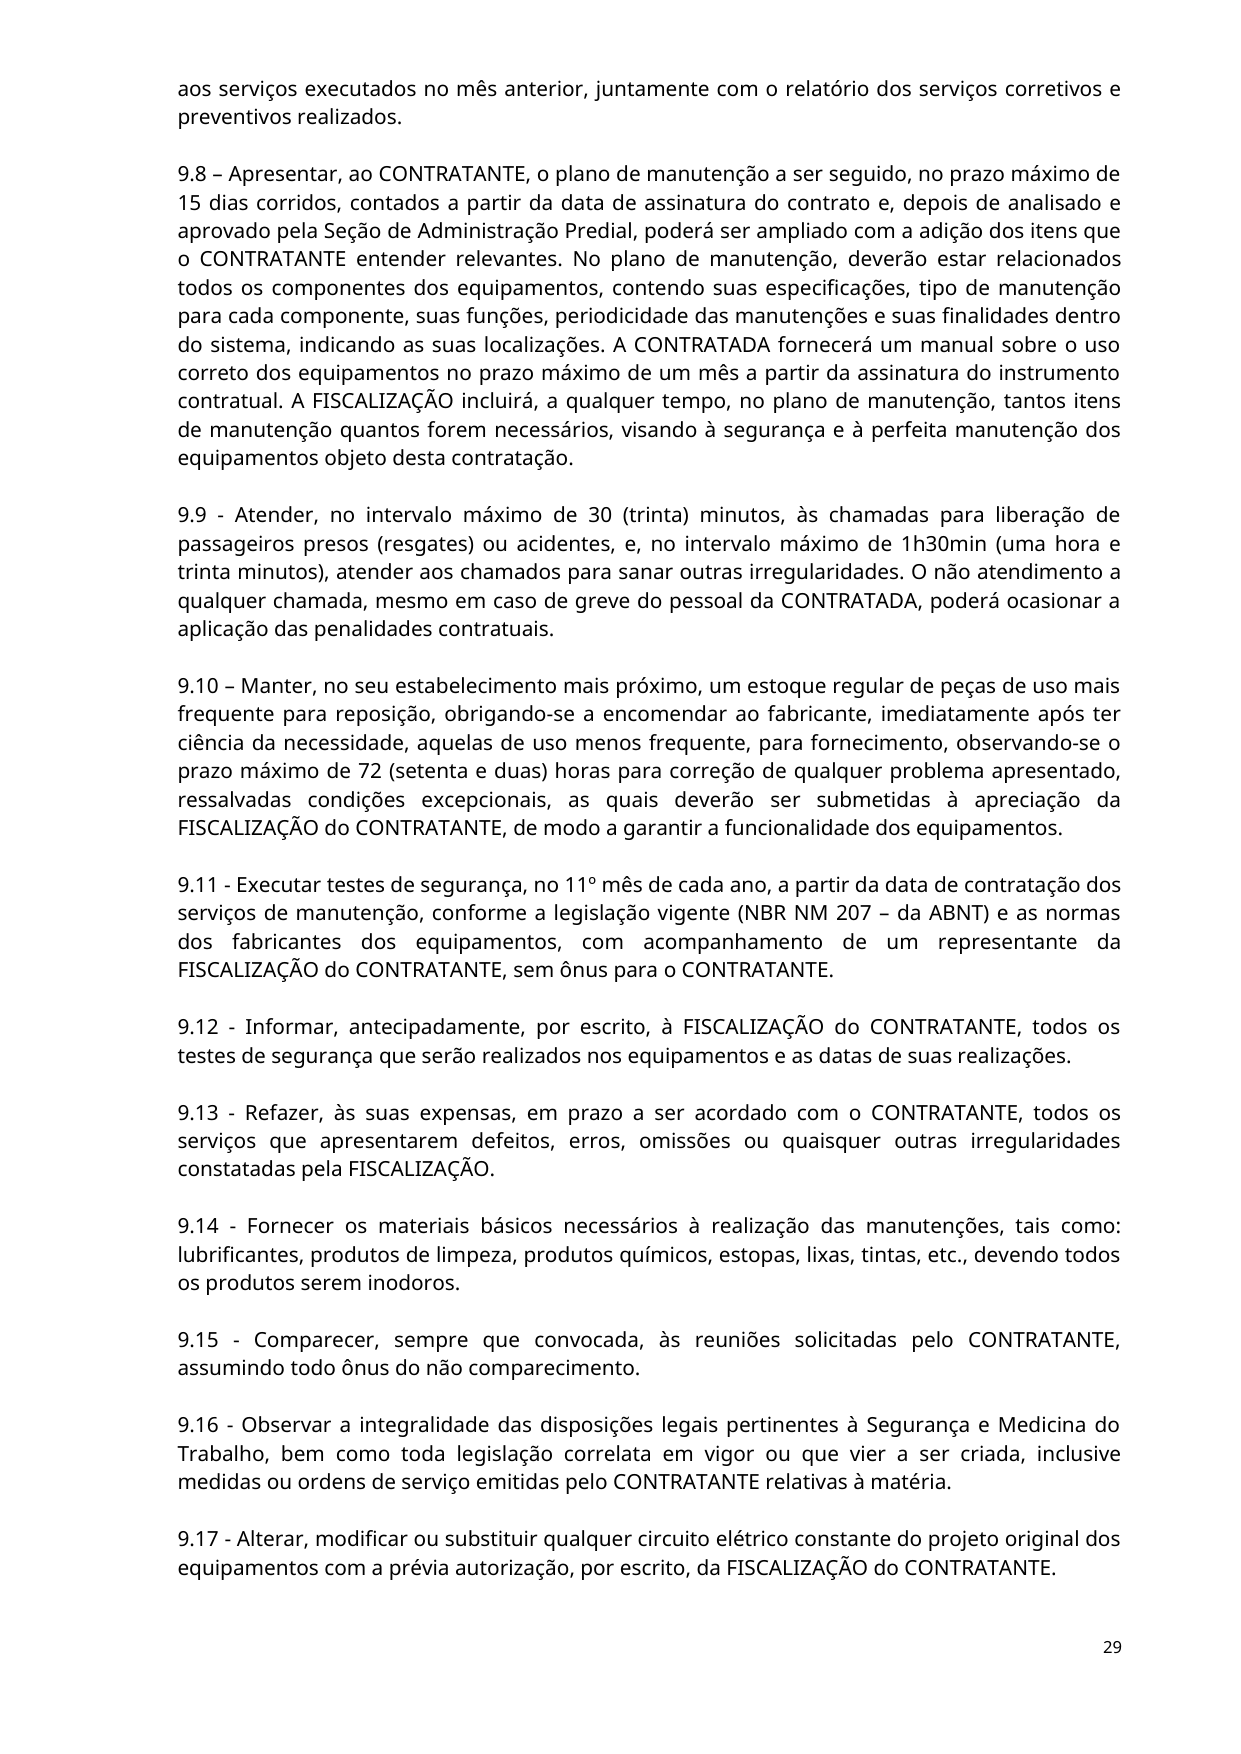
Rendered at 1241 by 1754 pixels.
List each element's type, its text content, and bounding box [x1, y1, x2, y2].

text 9.9 - Atender, no intervalo máximo de 30 (trinta) minutos, às chamadas para liberação de passageiros presos (resgates) ou acidentes, e, no intervalo máximo de 1h30min (uma hora e trinta minutos), atender aos chamados para sanar outras irregularidades. O não atendimento a qualquer chamada, mesmo em caso de greve do pessoal da CONTRATADA, poderá ocasionar a aplicação das penalidades contratuais. [177, 500, 1122, 643]
text 9.16 - Observar a integralidade das disposições legais pertinentes à Segurança e Medicina do Trabalho, bem como toda legislação correlata em vigor ou que vier a ser criada, inclusive medidas ou ordens de serviço emitidas pelo CONTRATANTE relativas à matéria. [177, 1410, 1122, 1496]
text 9.15 - Comparecer, sempre que convocada, às reuniões solicitadas pelo CONTRATANTE, assumindo todo ônus do não comparecimento. [177, 1325, 1122, 1382]
text 9.17 - Alterar, modificar ou substituir qualquer circuito elétrico constante do projeto original dos equipamentos com a prévia autorização, por escrito, da FISCALIZAÇÃO do CONTRATANTE. [177, 1524, 1122, 1581]
text 9.8 – Apresentar, ao CONTRATANTE, o plano de manutenção a ser seguido, no prazo máximo de 15 dias corridos, contados a partir da data de assinatura do contrato e, depois de analisado e aprovado pela Seção de Administração Predial, poderá ser ampliado com a adição dos itens que o CONTRATANTE entender relevantes. No plano de manutenção, deverão estar relacionados todos os componentes dos equipamentos, contendo suas especificações, tipo de manutenção para cada componente, suas funções, periodicidade das manutenções e suas finalidades dentro do sistema, indicando as suas localizações. A CONTRATADA fornecerá um manual sobre o uso correto dos equipamentos no prazo máximo de um mês a partir da assinatura do instrumento contratual. A FISCALIZAÇÃO incluirá, a qualquer tempo, no plano de manutenção, tantos itens de manutenção quantos forem necessários, visando à segurança e à perfeita manutenção dos equipamentos objeto desta contratação. [177, 159, 1122, 472]
text 9.12 - Informar, antecipadamente, por escrito, à FISCALIZAÇÃO do CONTRATANTE, todos os testes de segurança que serão realizados nos equipamentos e as datas de suas realizações. [177, 1012, 1122, 1069]
text 9.11 - Executar testes de segurança, no 11º mês de cada ano, a partir da data de contratação dos serviços de manutenção, conforme a legislação vigente (NBR NM 207 – da ABNT) e as normas dos fabricantes dos equipamentos, com acompanhamento de um representante da FISCALIZAÇÃO do CONTRATANTE, sem ônus para o CONTRATANTE. [177, 870, 1122, 984]
text 9.14 - Fornecer os materiais básicos necessários à realização das manutenções, tais como: lubrificantes, produtos de limpeza, produtos químicos, estopas, lixas, tintas, etc., devendo todos os produtos serem inodoros. [177, 1211, 1122, 1297]
text 9.13 - Refazer, às suas expensas, em prazo a ser acordado com o CONTRATANTE, todos os serviços que apresentarem defeitos, erros, omissões ou quaisquer outras irregularidades constatadas pela FISCALIZAÇÃO. [177, 1098, 1122, 1183]
text 9.10 – Manter, no seu estabelecimento mais próximo, um estoque regular de peças de uso mais frequente para reposição, obrigando-se a encomendar ao fabricante, imediatamente após ter ciência da necessidade, aquelas de uso menos frequente, para fornecimento, observando-se o prazo máximo de 72 (setenta e duas) horas para correção de qualquer problema apresentado, ressalvadas condições excepcionais, as quais deverão ser submetidas à apreciação da FISCALIZAÇÃO do CONTRATANTE, de modo a garantir a funcionalidade dos equipamentos. [177, 671, 1122, 842]
text aos serviços executados no mês anterior, juntamente com o relatório dos serviços corretivos e preventivos realizados. [177, 74, 1122, 131]
